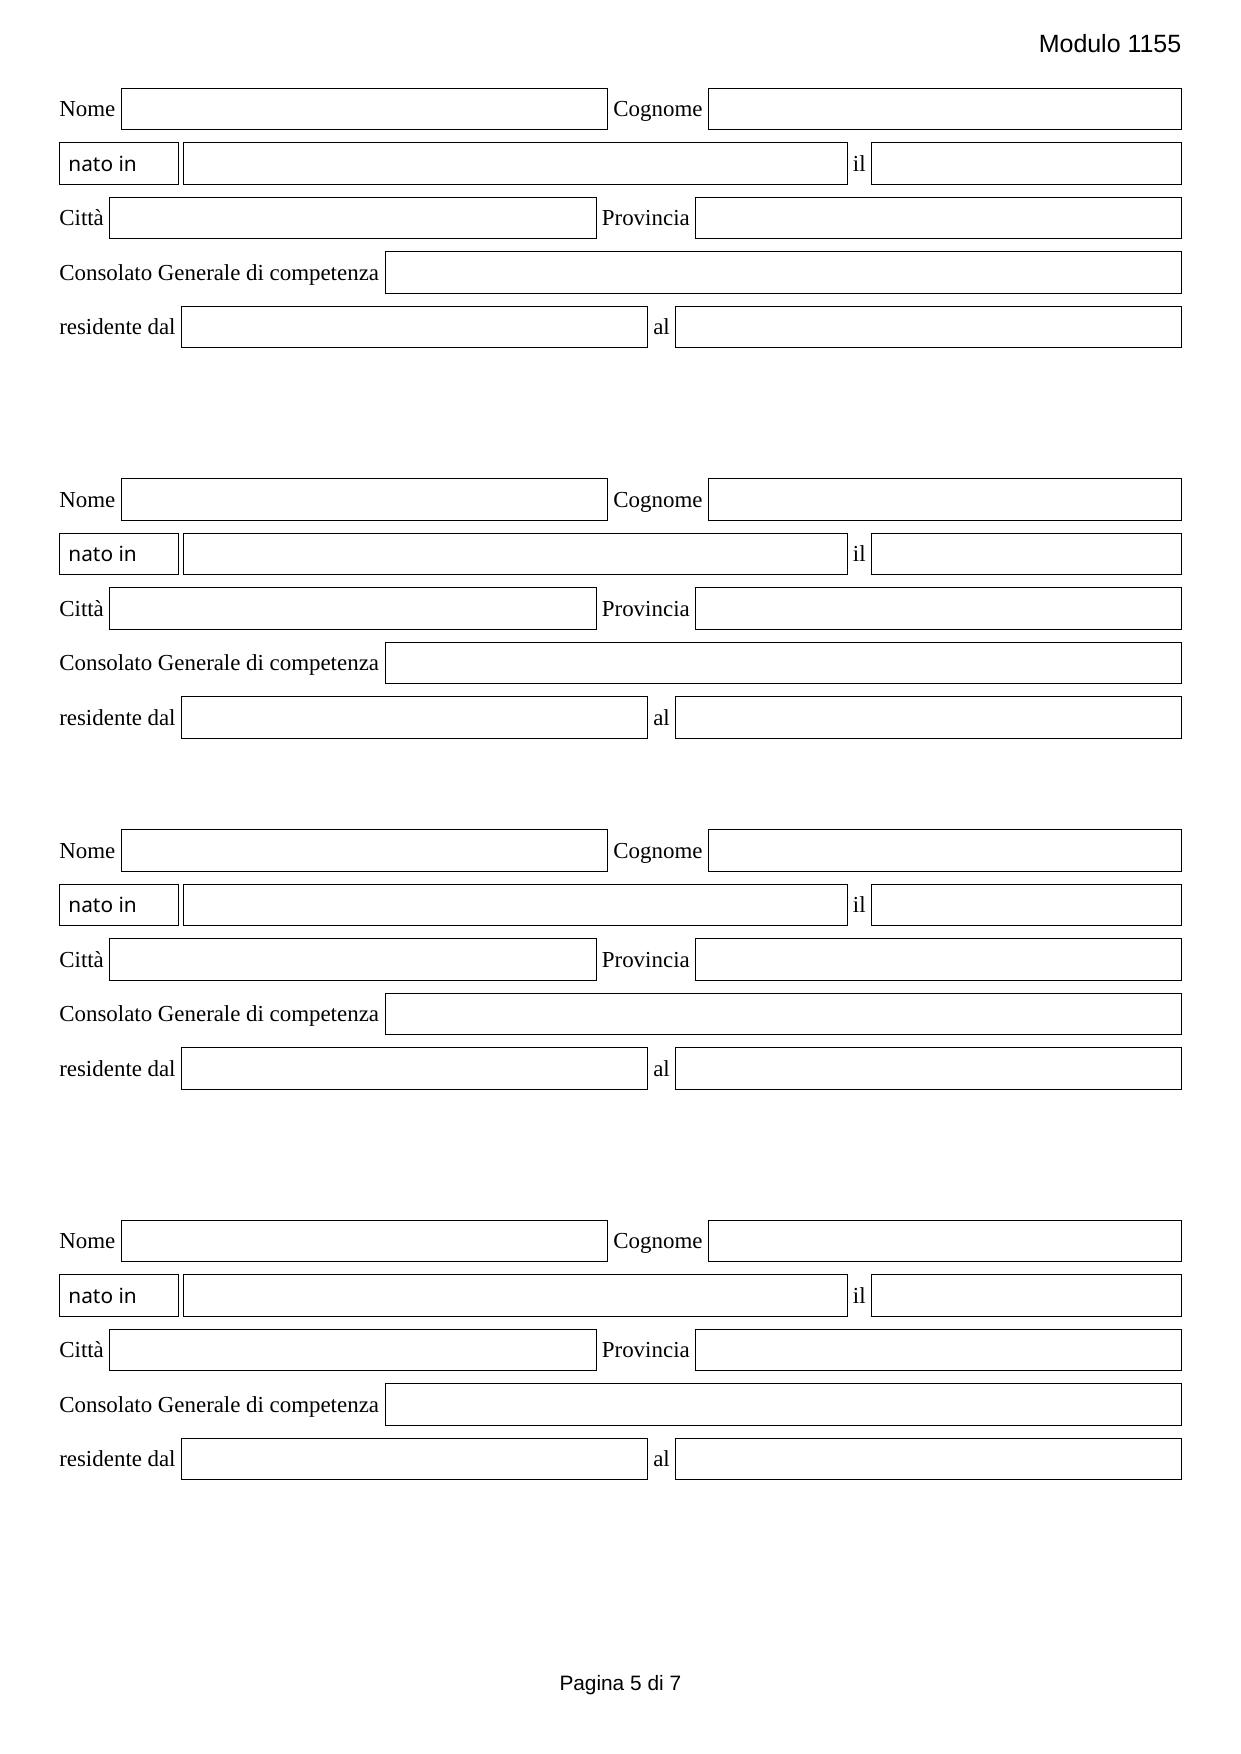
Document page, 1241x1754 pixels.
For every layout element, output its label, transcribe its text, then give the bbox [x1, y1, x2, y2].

text al [648, 1047, 675, 1089]
text residente dal [59, 306, 181, 347]
text Provincia [597, 1329, 695, 1370]
text [179, 142, 183, 184]
text [179, 533, 183, 574]
text Consolato Generale di competenza [59, 642, 385, 683]
text Consolato Generale di competenza [59, 251, 385, 293]
text Cognome [608, 829, 708, 871]
text al [648, 306, 675, 347]
text il [848, 533, 871, 574]
text Nome [59, 1220, 121, 1261]
text Nome [59, 829, 121, 871]
text il [848, 884, 871, 925]
text [179, 1274, 183, 1316]
text residente dal [59, 1438, 181, 1479]
text al [648, 1438, 675, 1479]
text Città [59, 587, 109, 629]
text residente dal [59, 696, 181, 738]
text residente dal [59, 1047, 181, 1089]
text Consolato Generale di competenza [59, 993, 385, 1034]
text il [848, 142, 871, 184]
text Città [59, 197, 109, 238]
text Città [59, 938, 109, 980]
text [179, 884, 183, 925]
text Cognome [608, 1220, 708, 1261]
text Consolato Generale di competenza [59, 1383, 385, 1425]
text il [848, 1274, 871, 1316]
text Nome [59, 478, 121, 520]
text Cognome [608, 478, 708, 520]
text al [648, 696, 675, 738]
text Provincia [597, 938, 695, 980]
text Provincia [597, 197, 695, 238]
text Città [59, 1329, 109, 1370]
text Nome [59, 88, 121, 129]
text Provincia [597, 587, 695, 629]
text Cognome [608, 88, 708, 129]
